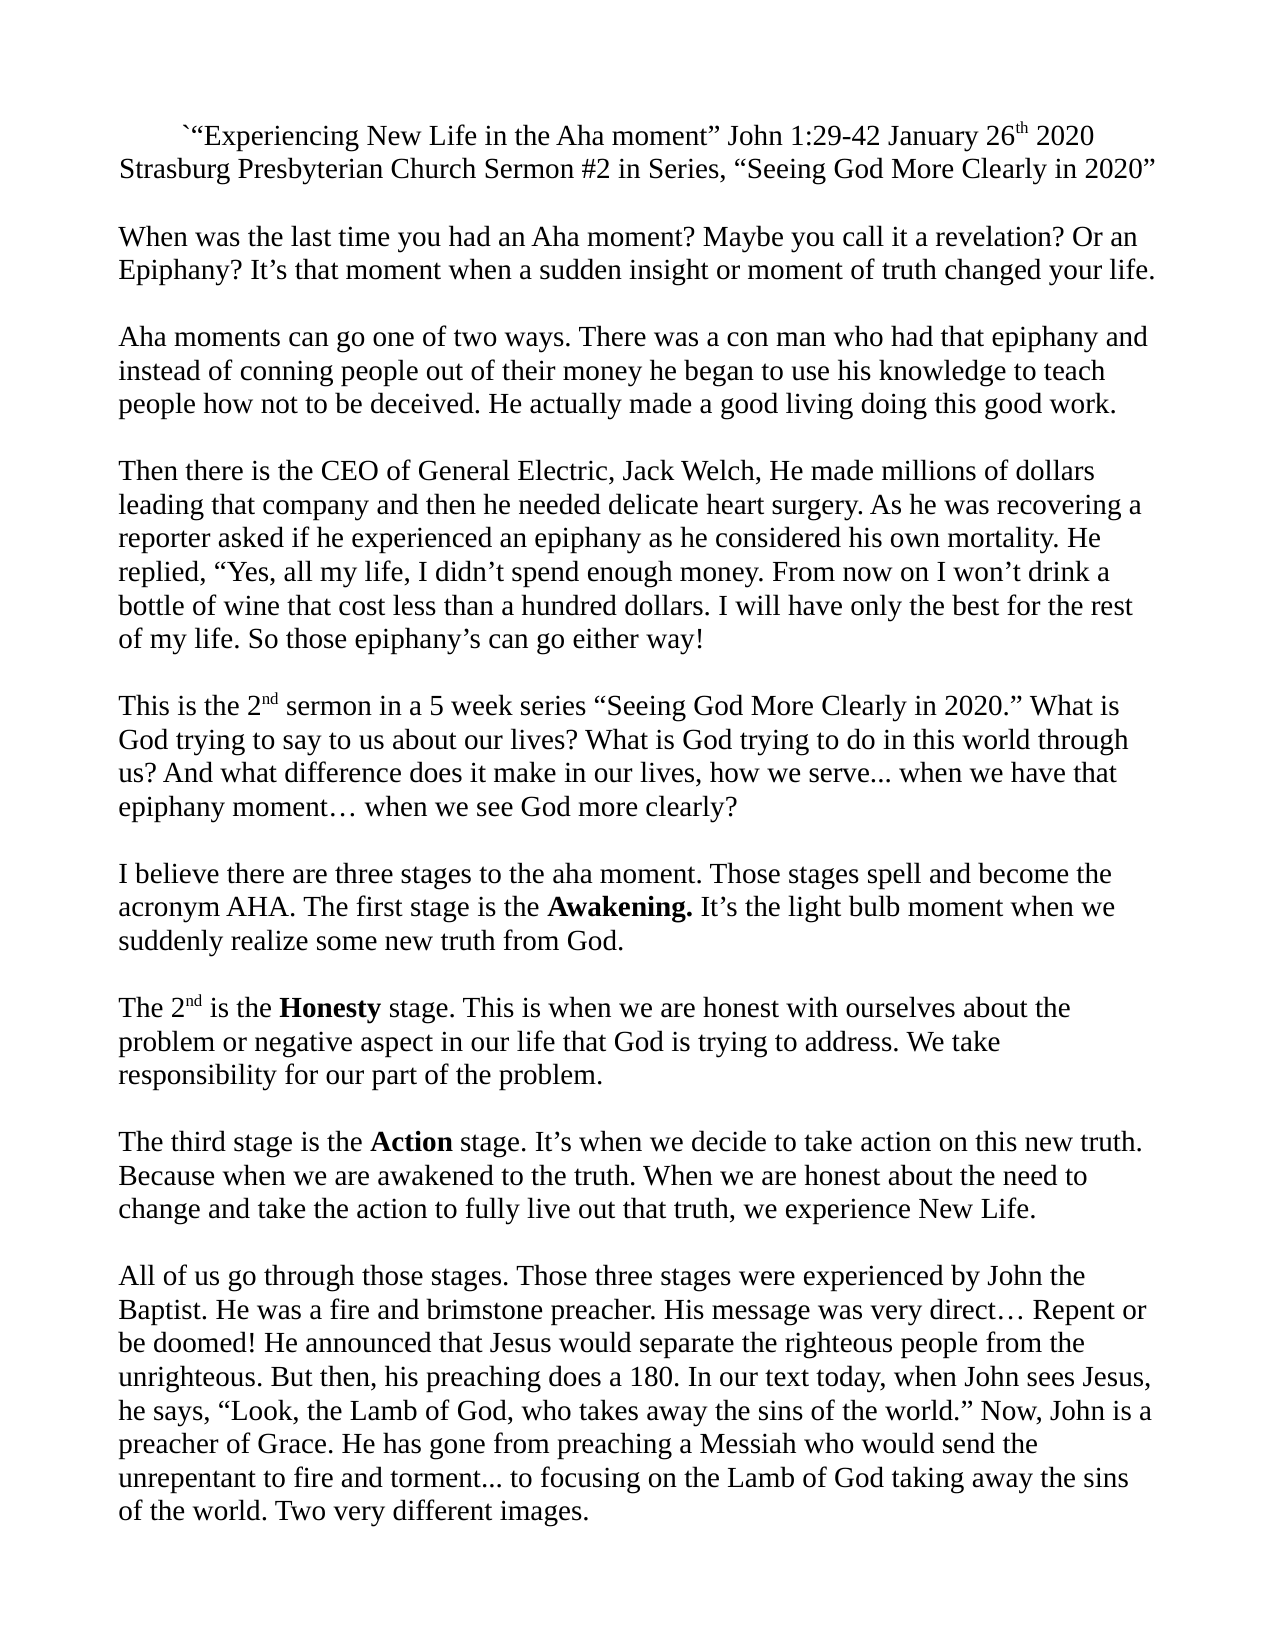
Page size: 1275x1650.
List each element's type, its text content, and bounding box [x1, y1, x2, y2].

text When was the last time you had an Aha moment? Maybe you call it a revelation? Or an Epiphany? It’s that moment when a sudden insight or moment of truth changed your life. [118, 219, 1157, 286]
text The third stage is the Action stage. It’s when we decide to take action on this new truth. Because when we are awakened to the truth. When we are honest about the need to change and take the action to fully live out that truth, we experience New Life. [118, 1124, 1157, 1225]
text All of us go through those stages. Those three stages were experienced by John the Baptist. He was a fire and brimstone preacher. His message was very direct… Repent or be doomed! He announced that Jesus would separate the righteous people from the unrighteous. But then, his preaching does a 180. In our text today, when John sees Jesus, he says, “Look, the Lamb of God, who takes away the sins of the world.” Now, John is a preacher of Grace. He has gone from preaching a Messiah who would send the unrepentant to fire and torment... to focusing on the Lamb of God taking away the sins of the world. Two very different images. [118, 1258, 1157, 1527]
text Then there is the CEO of General Electric, Jack Welch, He made millions of dollars leading that company and then he needed delicate heart surgery. As he was recovering a reporter asked if he experienced an epiphany as he considered his own mortality. He replied, “Yes, all my life, I didn’t spend enough money. From now on I won’t drink a bottle of wine that cost less than a hundred dollars. I will have only the best for the rest of my life. So those epiphany’s can go either way! [118, 453, 1157, 655]
text This is the 2nd sermon in a 5 week series “Seeing God More Clearly in 2020.” What is God trying to say to us about our lives? What is God trying to do in this world through us? And what difference does it make in our lives, how we serve... when we have that epiphany moment… when we see God more clearly? [118, 688, 1157, 822]
text Aha moments can go one of two ways. There was a con man who had that epiphany and instead of conning people out of their money he began to use his knowledge to teach people how not to be deceived. He actually made a good living doing this good work. [118, 319, 1157, 420]
text I believe there are three stages to the aha moment. Those stages spell and become the acronym AHA. The first stage is the Awakening. It’s the light bulb moment when we suddenly realize some new truth from God. [118, 856, 1157, 957]
text The 2nd is the Honesty stage. This is when we are honest with ourselves about the problem or negative aspect in our life that God is trying to address. We take responsibility for our part of the problem. [118, 990, 1157, 1091]
text `“Experiencing New Life in the Aha moment” John 1:29-42 January 26th 2020 [118, 118, 1157, 152]
text Strasburg Presbyterian Church Sermon #2 in Series, “Seeing God More Clearly in 2020” [118, 152, 1157, 185]
